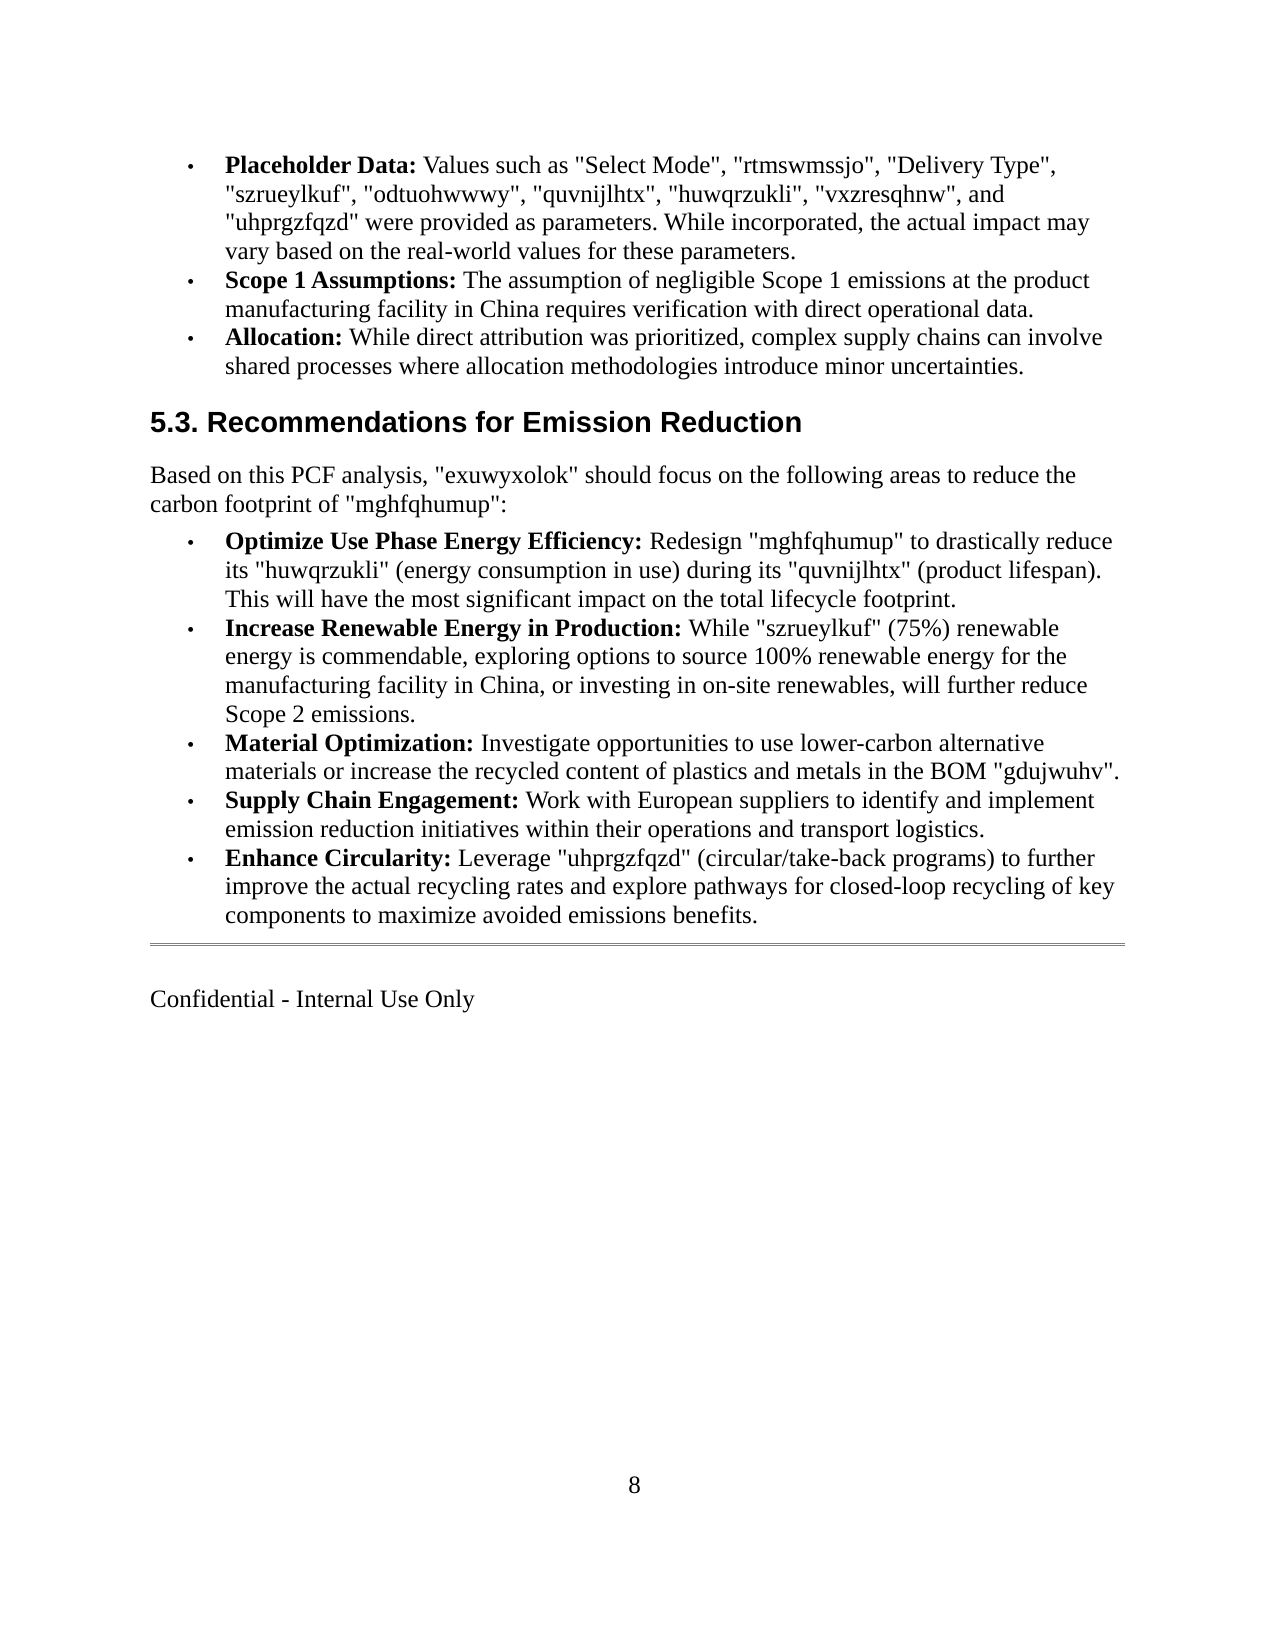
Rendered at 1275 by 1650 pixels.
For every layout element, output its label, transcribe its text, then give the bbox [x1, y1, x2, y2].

list Optimize Use Phase Energy Efficiency: Redesign "mghfqhumup" to drastically reduce its "huwqrzukli" (energy consumption in use) during its "quvnijlhtx" (product lifespan). This will have the most significant impact on the total lifecycle footprint. [187, 526, 1125, 613]
list Enhance Circularity: Leverage "uhprgzfqzd" (circular/take-back programs) to further improve the actual recycling rates and explore pathways for closed-loop recycling of key components to maximize avoided emissions benefits. [187, 843, 1125, 929]
text Based on this PCF analysis, "exuwyxolok" should focus on the following areas to reduce the carbon footprint of "mghfqhumup": [150, 460, 1125, 517]
list Material Optimization: Investigate opportunities to use lower-carbon alternative materials or increase the recycled content of plastics and metals in the BOM "gdujwuhv". [187, 728, 1125, 785]
subtitle 5.3. Recommendations for Emission Reduction [150, 405, 1125, 438]
text Confidential - Internal Use Only [150, 984, 1125, 1013]
list Allocation: While direct attribution was prioritized, complex supply chains can involve shared processes where allocation methodologies introduce minor uncertainties. [187, 322, 1125, 380]
list Supply Chain Engagement: Work with European suppliers to identify and implement emission reduction initiatives within their operations and transport logistics. [187, 785, 1125, 843]
list Scope 1 Assumptions: The assumption of negligible Scope 1 emissions at the product manufacturing facility in China requires verification with direct operational data. [187, 265, 1125, 322]
list Placeholder Data: Values such as "Select Mode", "rtmswmssjo", "Delivery Type", "szrueylkuf", "odtuohwwwy", "quvnijlhtx", "huwqrzukli", "vxzresqhnw", and "uhprgzfqzd" were provided as parameters. While incorporated, the actual impact may vary based on the real-world values for these parameters. [187, 150, 1125, 265]
list Increase Renewable Energy in Production: While "szrueylkuf" (75%) renewable energy is commendable, exploring options to source 100% renewable energy for the manufacturing facility in China, or investing in on-site renewables, will further reduce Scope 2 emissions. [187, 613, 1125, 728]
